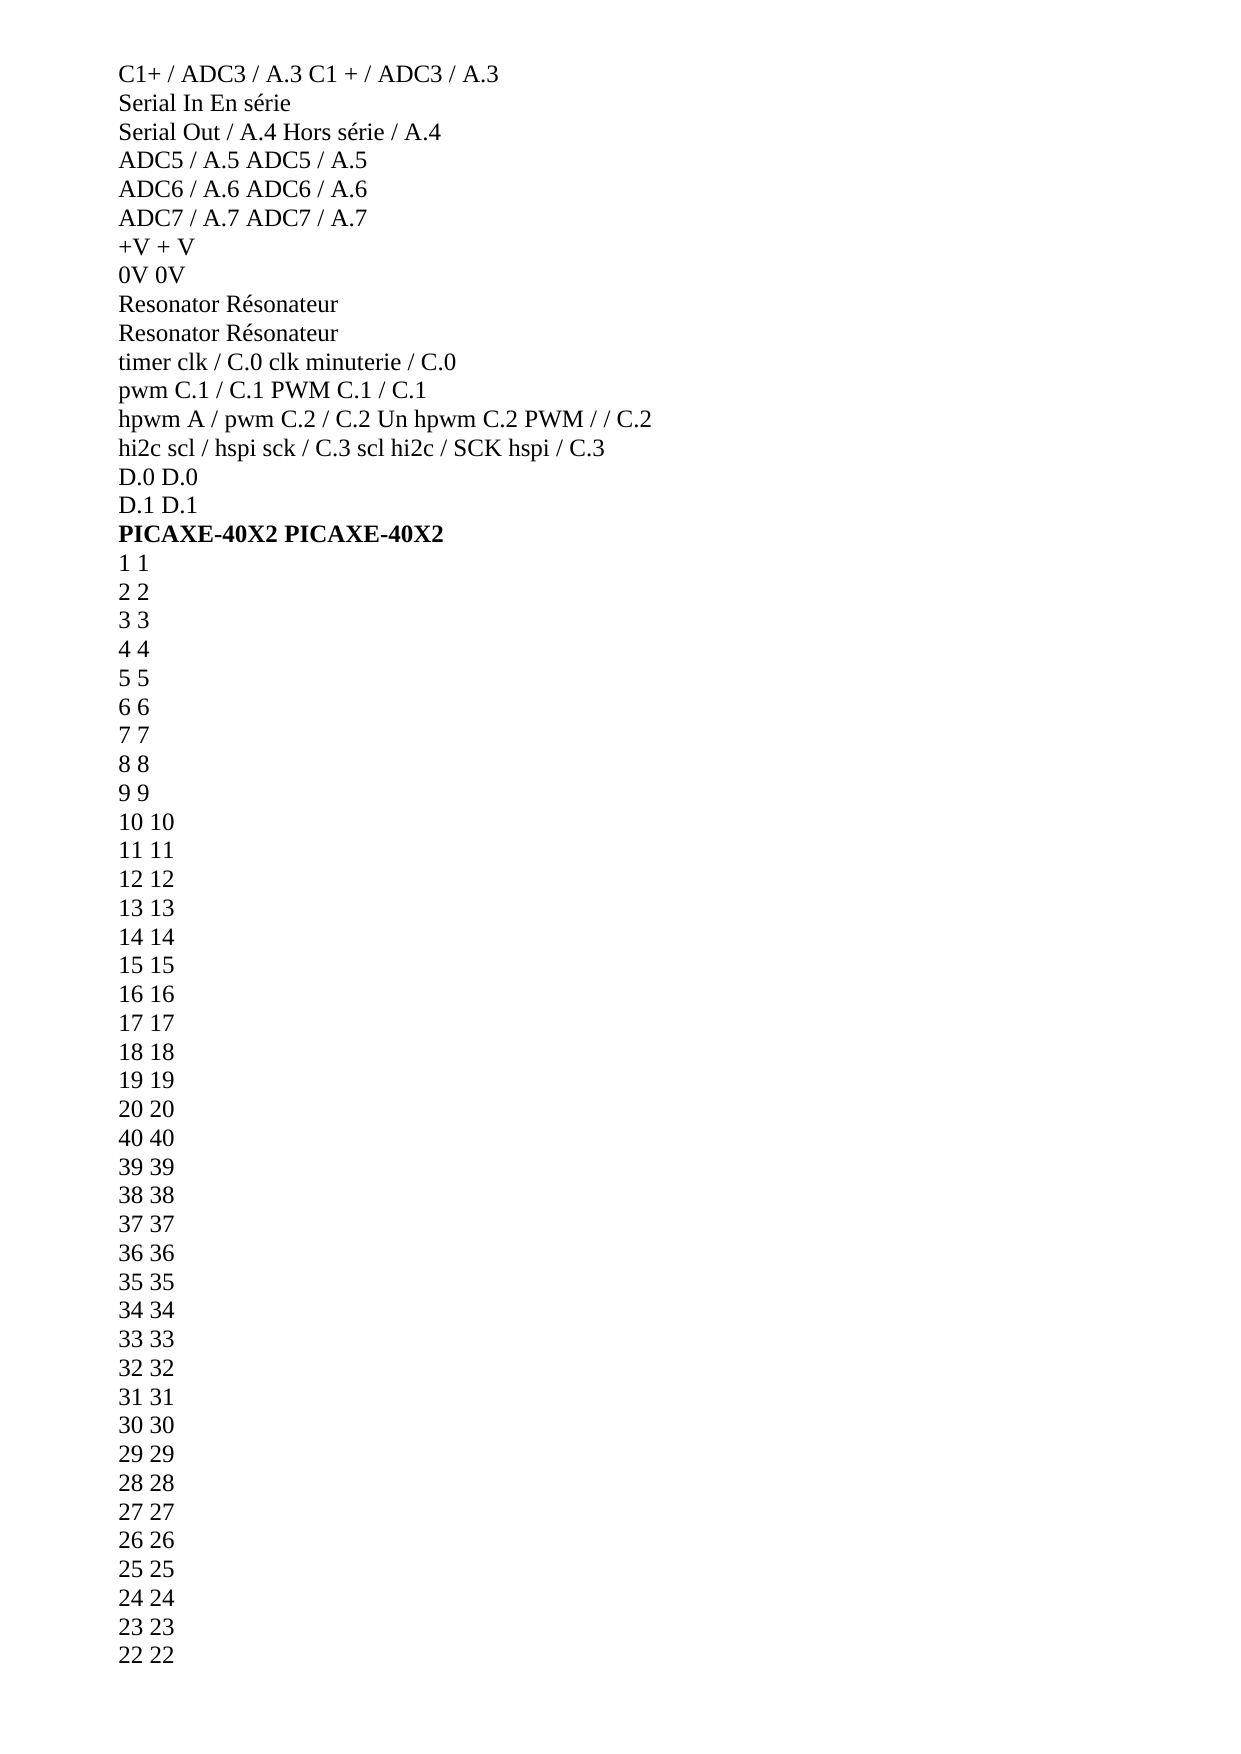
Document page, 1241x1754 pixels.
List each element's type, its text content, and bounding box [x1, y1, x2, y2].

text 15 15 [118, 950, 1181, 979]
text 28 28 [118, 1468, 1181, 1497]
text 8 8 [118, 749, 1181, 778]
text 39 39 [118, 1152, 1181, 1180]
text 32 32 [118, 1353, 1181, 1382]
text 26 26 [118, 1525, 1181, 1554]
text 1 1 [118, 548, 1181, 577]
text 20 20 [118, 1094, 1181, 1123]
text 29 29 [118, 1439, 1181, 1468]
text D.0 D.0 [118, 462, 1181, 490]
text 40 40 [118, 1123, 1181, 1152]
text 19 19 [118, 1065, 1181, 1094]
text 25 25 [118, 1554, 1181, 1583]
text 37 37 [118, 1209, 1181, 1238]
text hpwm A / pwm C.2 / C.2 Un hpwm C.2 PWM / / C.2 [118, 404, 1181, 433]
text 11 11 [118, 835, 1181, 864]
text 0V 0V [118, 260, 1181, 289]
text 10 10 [118, 807, 1181, 835]
text 7 7 [118, 720, 1181, 749]
text 18 18 [118, 1037, 1181, 1065]
text ADC6 / A.6 ADC6 / A.6 [118, 174, 1181, 203]
text 30 30 [118, 1410, 1181, 1439]
text 38 38 [118, 1180, 1181, 1209]
text 33 33 [118, 1324, 1181, 1353]
text 23 23 [118, 1612, 1181, 1640]
text 31 31 [118, 1382, 1181, 1410]
text 16 16 [118, 979, 1181, 1008]
text 12 12 [118, 864, 1181, 893]
text 6 6 [118, 692, 1181, 720]
text hi2c scl / hspi sck / C.3 scl hi2c / SCK hspi / C.3 [118, 433, 1181, 462]
text 3 3 [118, 605, 1181, 634]
text Serial In En série [118, 88, 1181, 117]
text 22 22 [118, 1640, 1181, 1669]
text 35 35 [118, 1267, 1181, 1295]
text 14 14 [118, 922, 1181, 950]
text 17 17 [118, 1008, 1181, 1037]
text 36 36 [118, 1238, 1181, 1267]
text 9 9 [118, 778, 1181, 807]
text ADC5 / A.5 ADC5 / A.5 [118, 145, 1181, 174]
text D.1 D.1 [118, 490, 1181, 519]
text 5 5 [118, 663, 1181, 692]
text 2 2 [118, 577, 1181, 605]
text timer clk / C.0 clk minuterie / C.0 [118, 347, 1181, 375]
text Resonator Résonateur [118, 318, 1181, 347]
text pwm C.1 / C.1 PWM C.1 / C.1 [118, 375, 1181, 404]
text 4 4 [118, 634, 1181, 663]
text ADC7 / A.7 ADC7 / A.7 [118, 203, 1181, 232]
text Resonator Résonateur [118, 289, 1181, 318]
text C1+ / ADC3 / A.3 C1 + / ADC3 / A.3 [118, 59, 1181, 88]
text PICAXE-40X2 PICAXE-40X2 [118, 519, 1181, 548]
text Serial Out / A.4 Hors série / A.4 [118, 117, 1181, 145]
text +V + V [118, 232, 1181, 260]
text 34 34 [118, 1295, 1181, 1324]
text 13 13 [118, 893, 1181, 922]
text 24 24 [118, 1583, 1181, 1612]
text 27 27 [118, 1497, 1181, 1525]
